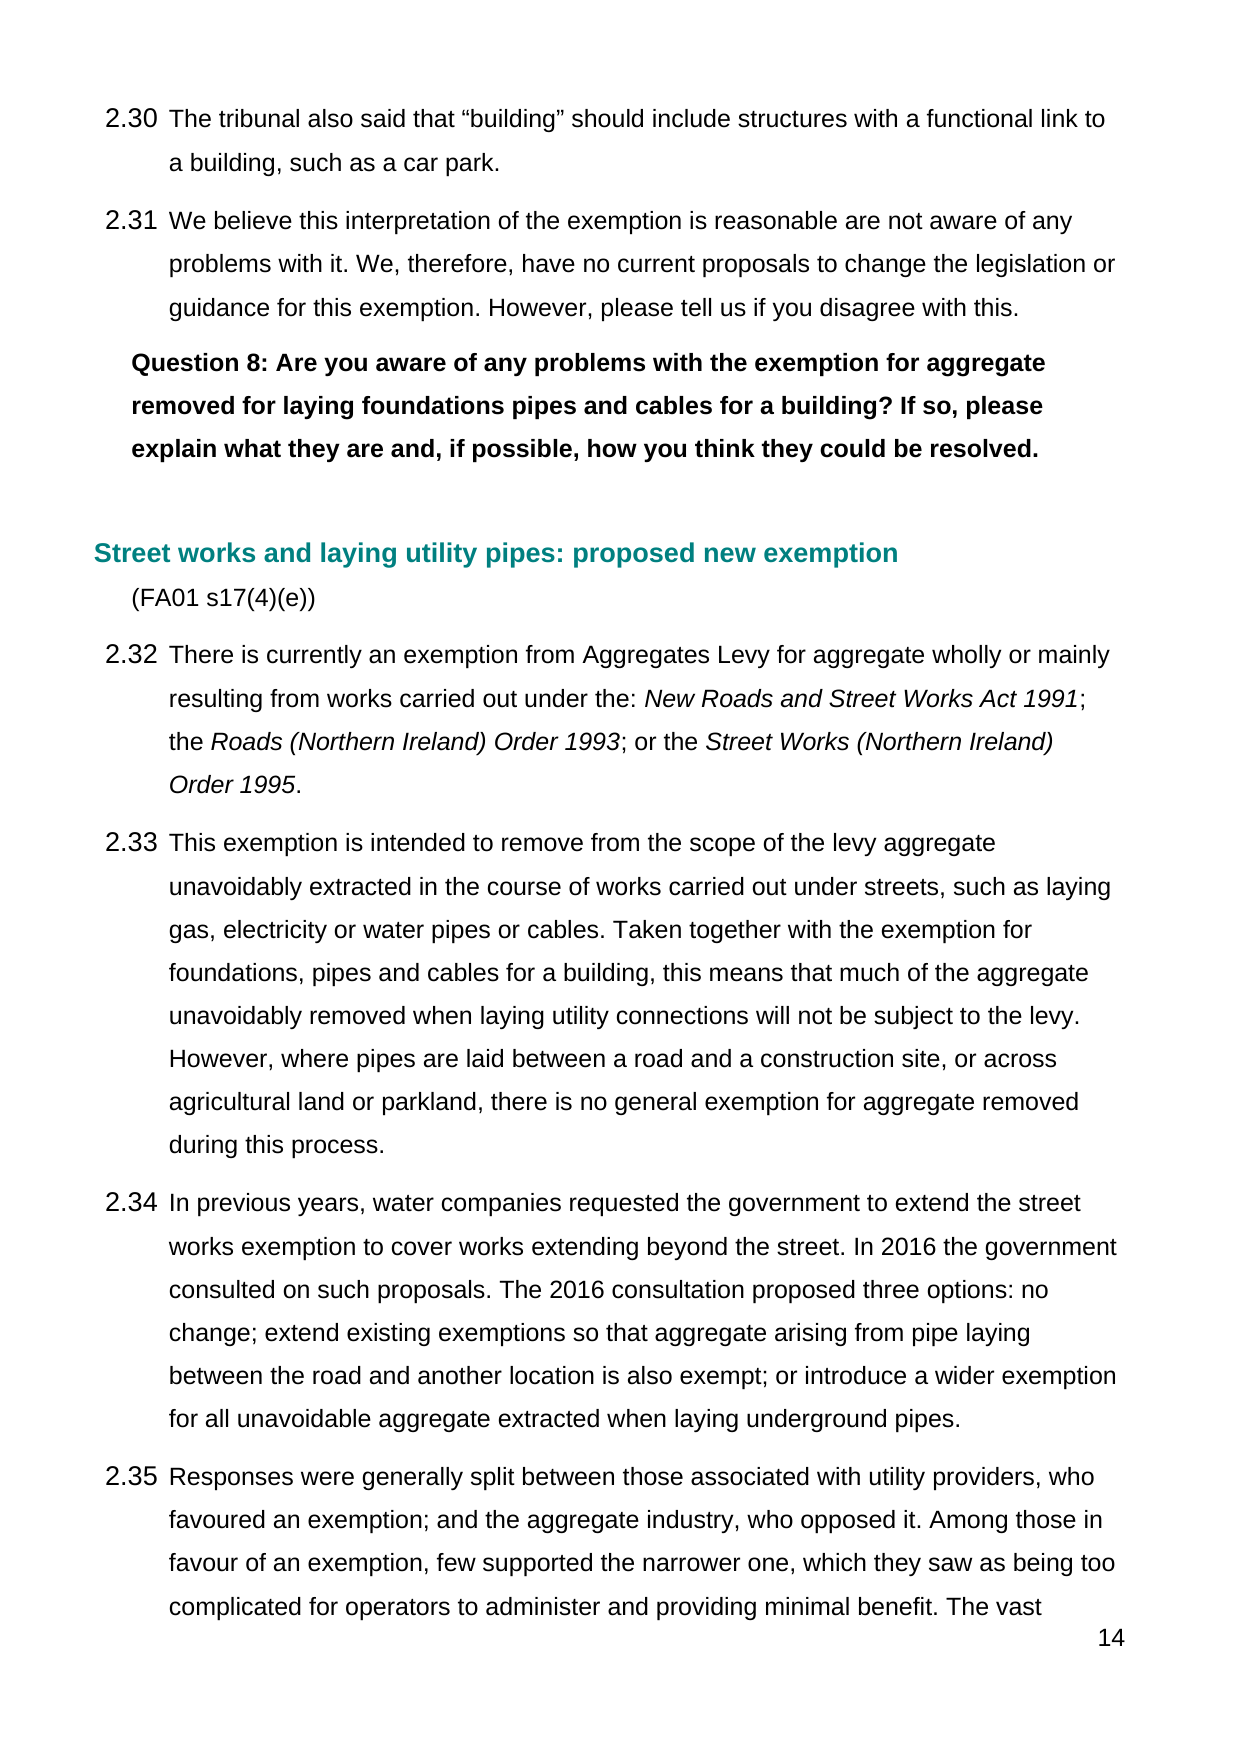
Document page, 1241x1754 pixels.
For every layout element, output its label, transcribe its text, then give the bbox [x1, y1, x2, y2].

text Question 8: Are you aware of any problems with the exemption for aggregate removed for laying foundations pipes and cables for a building? If so, please explain what they are and, if possible, how you think they could be resolved. [131, 348, 1125, 463]
list The tribunal also said that “building” should include structures with a functional link to a building, such as a car park. [131, 102, 1125, 177]
list In previous years, water companies requested the government to extend the street works exemption to cover works extending beyond the street. In 2016 the government consulted on such proposals. The 2016 consultation proposed three options: no change; extend existing exemptions so that aggregate arising from pipe laying between the road and another location is also exempt; or introduce a wider exemption for all unavoidable aggregate extracted when laying underground pipes. [131, 1186, 1125, 1433]
list We believe this interpretation of the exemption is reasonable are not aware of any problems with it. We, therefore, have no current proposals to change the legislation or guidance for this exemption. However, please tell us if you disagree with this. [131, 204, 1125, 321]
subtitle Street works and laying utility pipes: proposed new exemption [94, 537, 1125, 568]
list This exemption is intended to remove from the scope of the levy aggregate unavoidably extracted in the course of works carried out under streets, such as laying gas, electricity or water pipes or cables. Taken together with the exemption for foundations, pipes and cables for a building, this means that much of the aggregate unavoidably removed when laying utility connections will not be subject to the levy. However, where pipes are laid between a road and a construction site, or across agricultural land or parkland, there is no general exemption for aggregate removed during this process. [131, 826, 1125, 1159]
list There is currently an exemption from Aggregates Levy for aggregate wholly or mainly resulting from works carried out under the: New Roads and Street Works Act 1991; the Roads (Northern Ireland) Order 1993; or the Street Works (Northern Ireland) Order 1995. [131, 638, 1125, 799]
text (FA01 s17(4)(e)) [131, 583, 1125, 611]
list Responses were generally split between those associated with utility providers, who favoured an exemption; and the aggregate industry, who opposed it. Among those in favour of an exemption, few supported the narrower one, which they saw as being too complicated for operators to administer and providing minimal benefit. The vast majority of those supporting an exemption preferred the wider one covering all aggregate necessarily removed when laying underground utility pipes. They argued it would support the objectives of the levy while not imposing a compliance burden on utility providers. [131, 1459, 1125, 1620]
